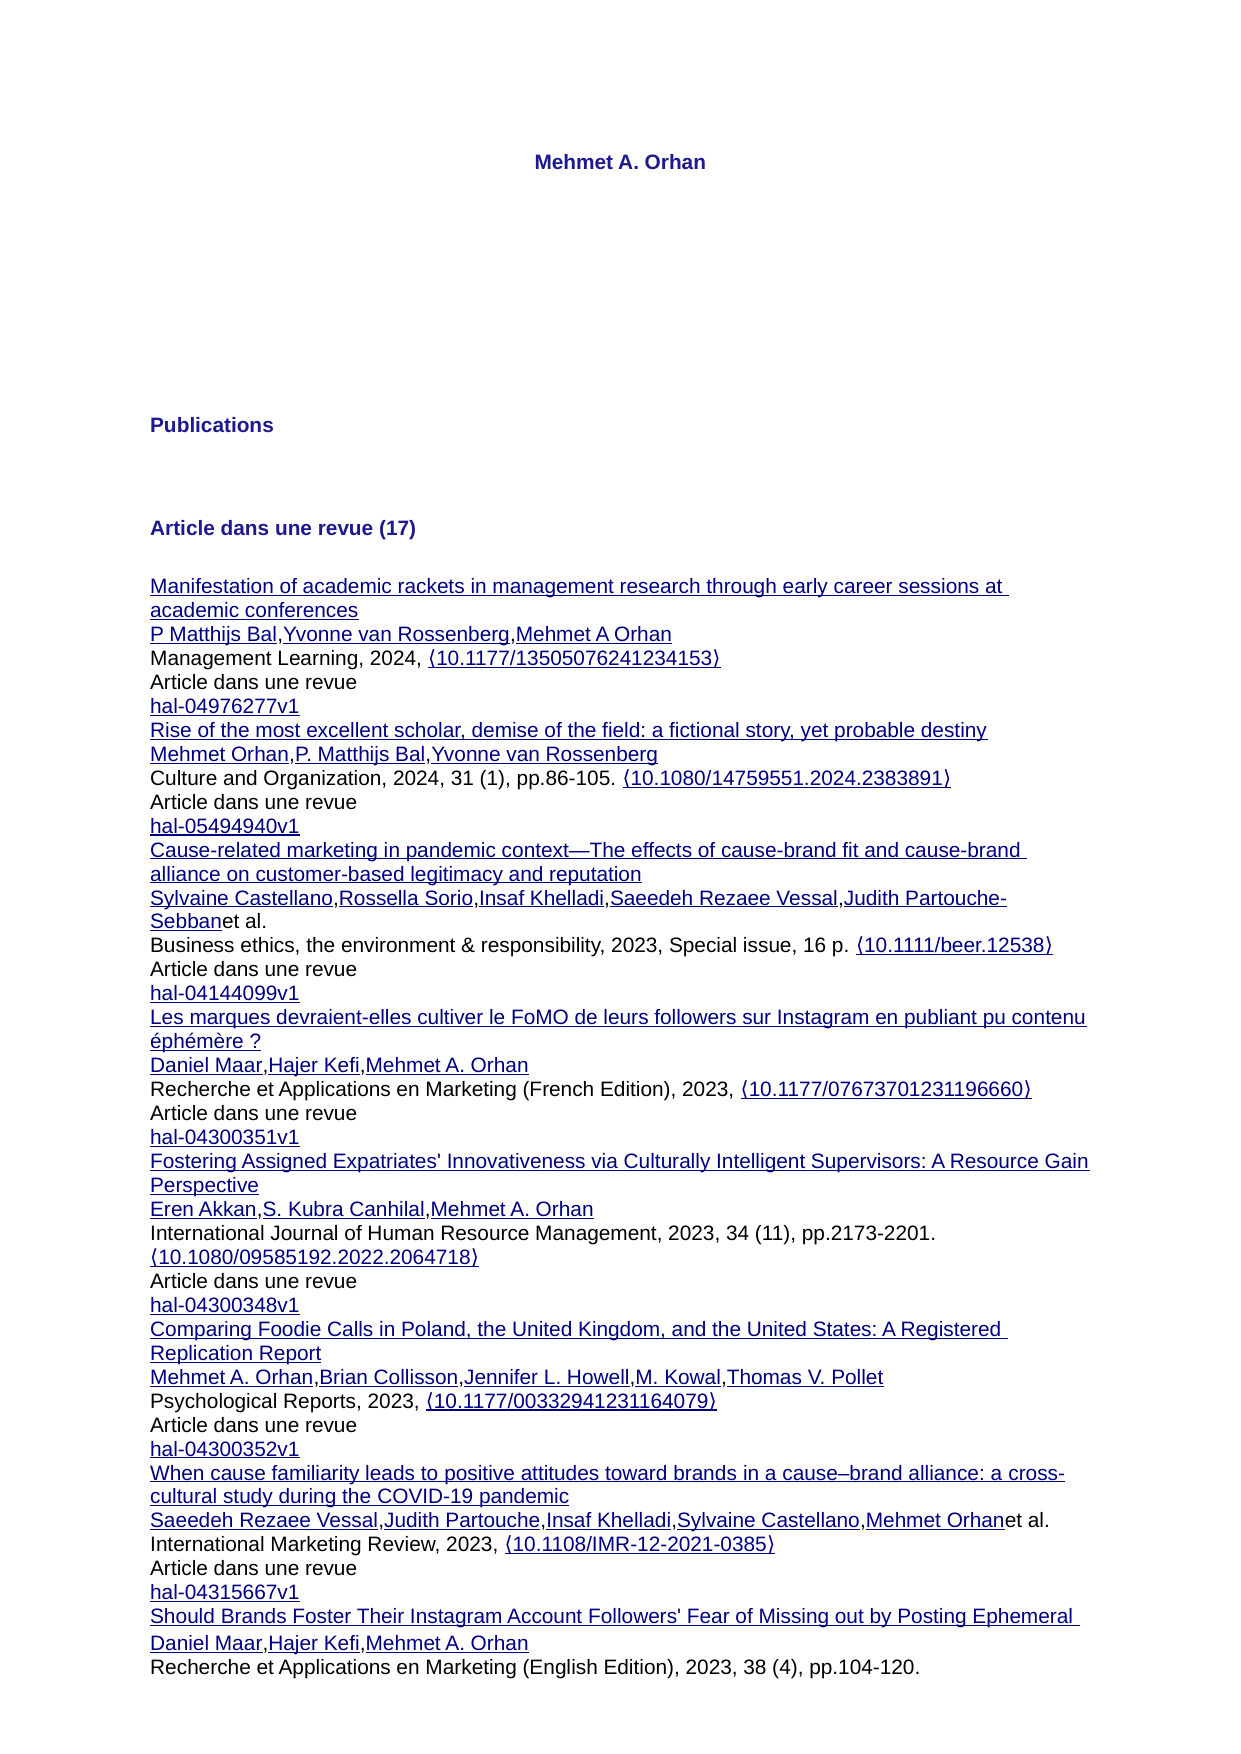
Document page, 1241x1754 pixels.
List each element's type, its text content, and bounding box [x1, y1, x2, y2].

table_cell When cause familiarity leads to positive attitudes toward brands in a cause–brand alliance: a cross-cultural study during the COVID-19 pandemic Saeedeh Rezaee Vessal,Judith Partouche,Insaf Khelladi,Sylvaine Castellano,Mehmet Orhanet al. International Marketing Review, 2023, ⟨10.1108/IMR-12-2021-0385⟩ Article dans une revue hal-04315667v1 [150, 1460, 1090, 1604]
table_cell Cause‐related marketing in pandemic context—The effects of cause‐brand fit and cause‐brand alliance on customer‐based legitimacy and reputation Sylvaine Castellano,Rossella Sorio,Insaf Khelladi,Saeedeh Rezaee Vessal,Judith Partouche-Sebbanet al. Business ethics, the environment & responsibility, 2023, Special issue, 16 p. ⟨10.1111/beer.12538⟩ Article dans une revue hal-04144099v1 [150, 838, 1090, 1005]
table_cell Comparing Foodie Calls in Poland, the United Kingdom, and the United States: A Registered Replication Report Mehmet A. Orhan,Brian Collisson,Jennifer L. Howell,M. Kowal,Thomas V. Pollet Psychological Reports, 2023, ⟨10.1177/00332941231164079⟩ Article dans une revue hal-04300352v1 [150, 1317, 1090, 1460]
table_cell Perspective Eren Akkan,S. Kubra Canhilal,Mehmet A. Orhan International Journal of Human Resource Management, 2023, 34 (11), pp.2173-2201. ⟨10.1080/09585192.2022.2064718⟩ Article dans une revue hal-04300348v1 [150, 1171, 1090, 1317]
table_cell Les marques devraient-elles cultiver le FoMO de leurs followers sur Instagram en publiant pu contenu éphémère ? Daniel Maar,Hajer Kefi,Mehmet A. Orhan Recherche et Applications en Marketing (French Edition), 2023, ⟨10.1177/07673701231196660⟩ Article dans une revue hal-04300351v1 [150, 1005, 1090, 1149]
subtitle Publications [150, 412, 1090, 436]
table_cell Fostering Assigned Expatriates' Innovativeness via Culturally Intelligent Supervisors: A Resource Gain [150, 1149, 1090, 1170]
table_header Manifestation of academic rackets in management research through early career sessions at academic conferences P Matthijs Bal,Yvonne van Rossenberg,Mehmet A Orhan Management Learning, 2024, ⟨10.1177/13505076241234153⟩ Article dans une revue hal-04976277v1 [150, 574, 1090, 718]
table_cell Should Brands Foster Their Instagram Account Followers' Fear of Missing out by Posting Ephemeral Content? Daniel Maar,Hajer Kefi,Mehmet A. Orhan Recherche et Applications en Marketing (English Edition), 2023, 38 (4), pp.104-120. [150, 1604, 1090, 1679]
subtitle Mehmet A. Orhan [150, 150, 1090, 174]
table_cell Rise of the most excellent scholar, demise of the field: a fictional story, yet probable destiny Mehmet Orhan,P. Matthijs Bal,Yvonne van Rossenberg Culture and Organization, 2024, 31 (1), pp.86-105. ⟨10.1080/14759551.2024.2383891⟩ Article dans une revue hal-05494940v1 [150, 718, 1090, 837]
subtitle Article dans une revue (17) [150, 516, 1090, 539]
